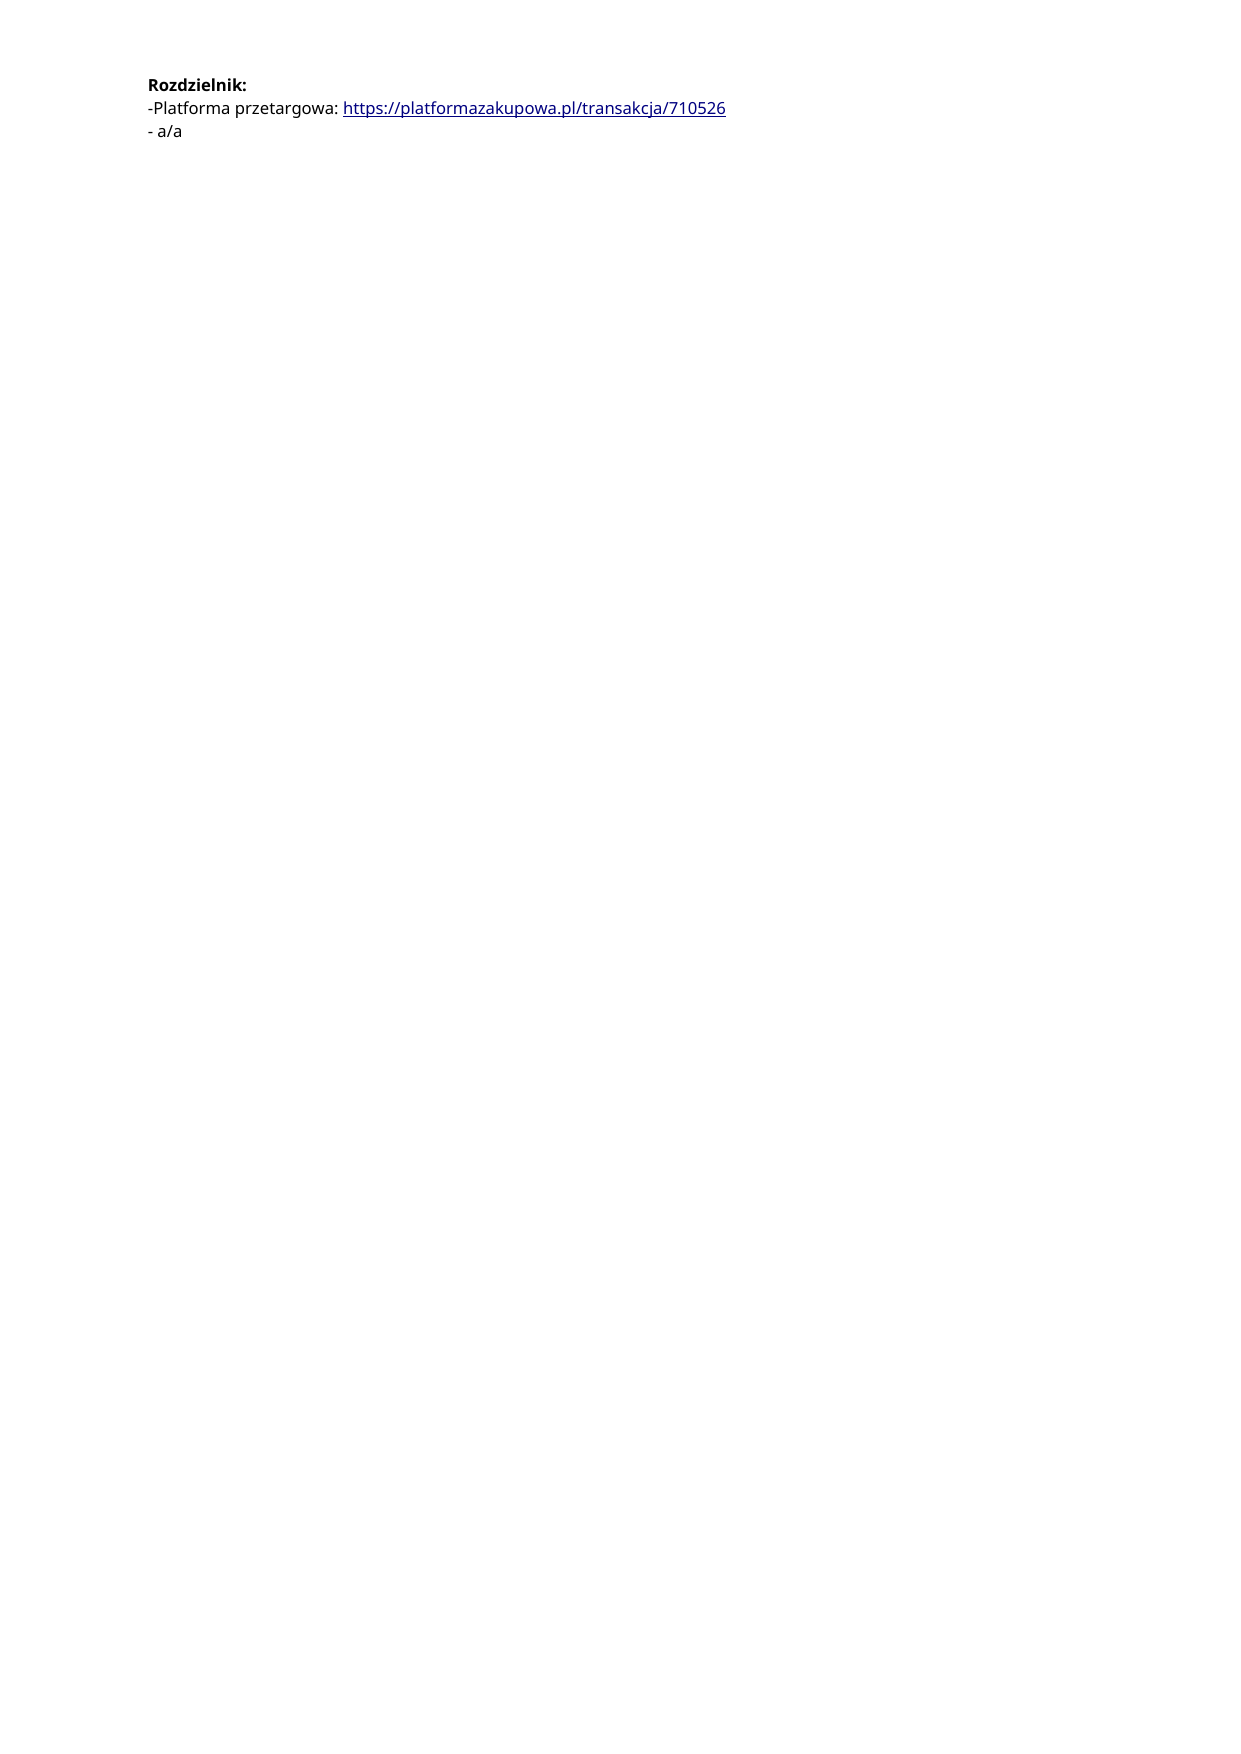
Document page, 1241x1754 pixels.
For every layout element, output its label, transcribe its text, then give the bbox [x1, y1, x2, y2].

text - a/a [148, 119, 1093, 142]
text Rozdzielnik: -Platforma przetargowa: https://platformazakupowa.pl/transakcja/710526 [148, 74, 1093, 119]
